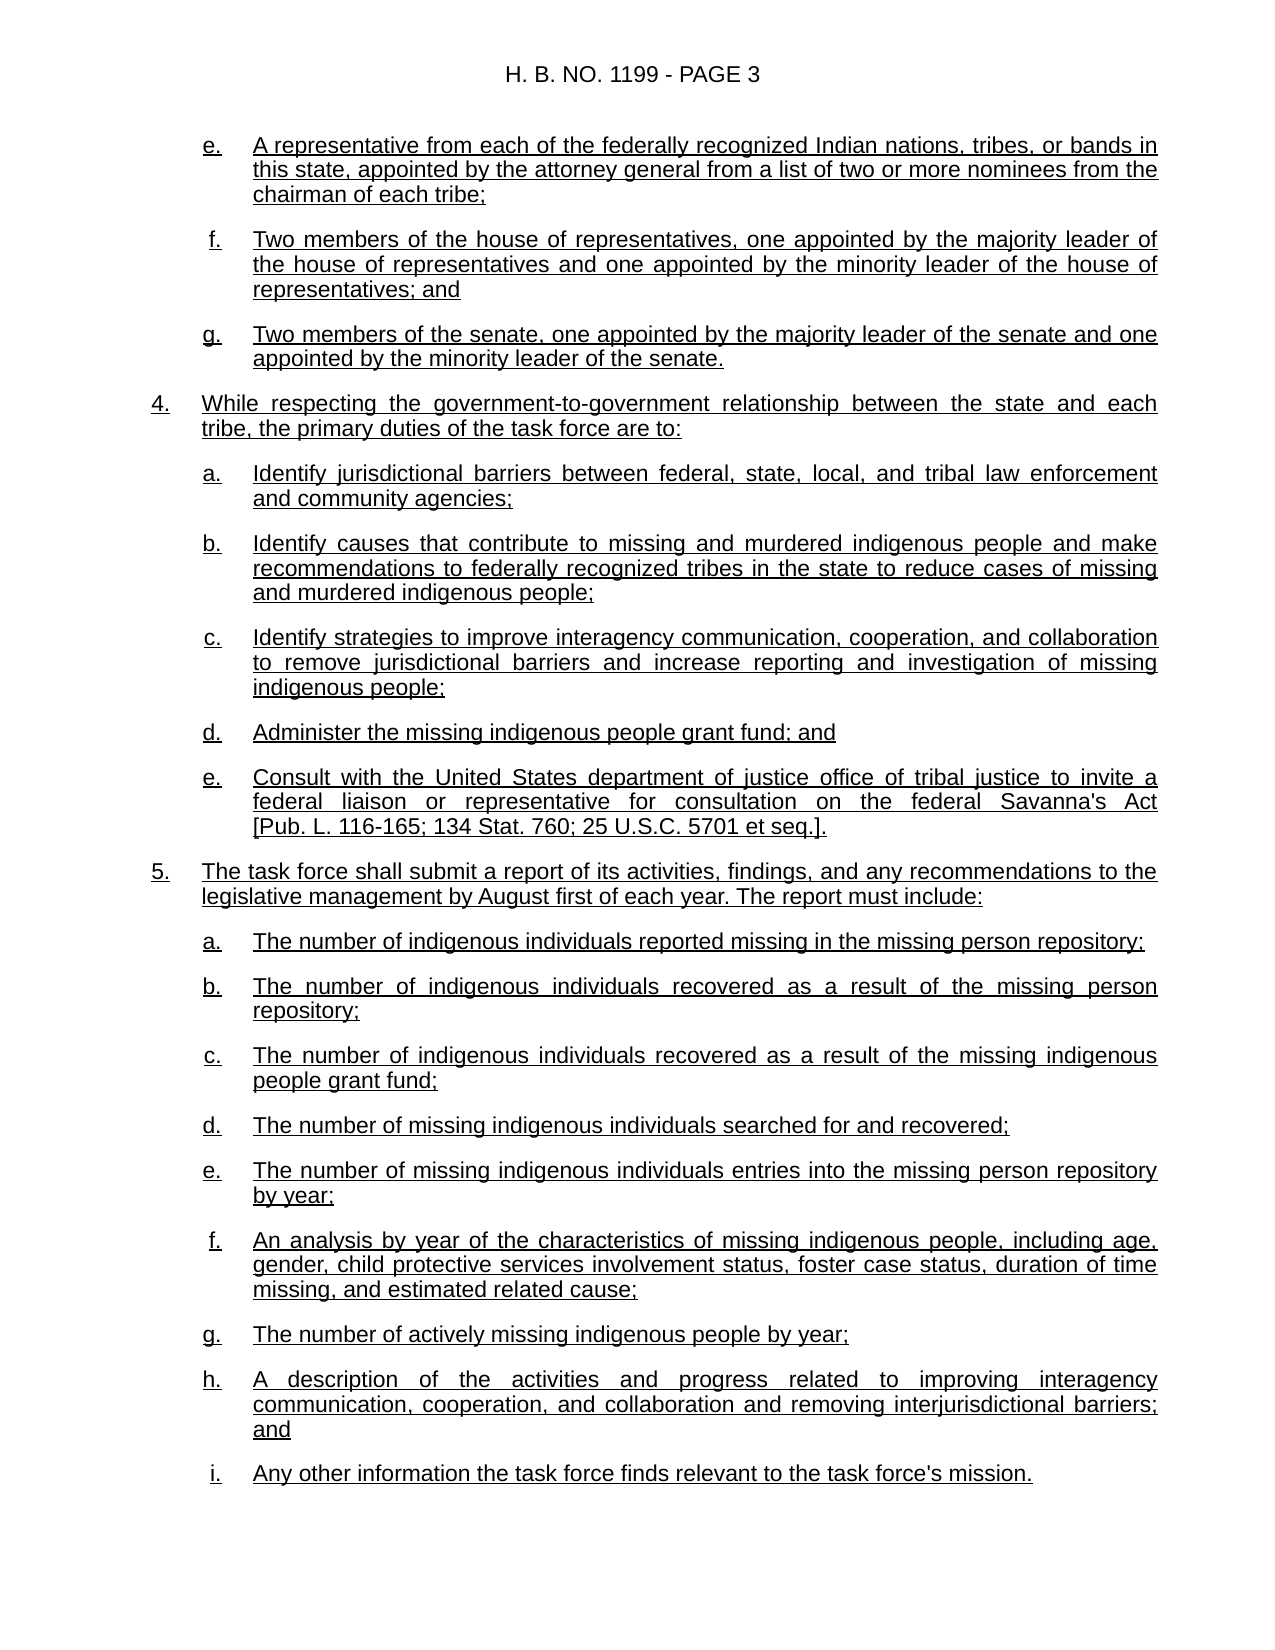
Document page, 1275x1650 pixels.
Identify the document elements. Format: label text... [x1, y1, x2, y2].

text d. The number of missing indigenous individuals searched for and recovered; [106, 1114, 1158, 1138]
text 5. The task force shall submit a report of its activities, findings, and any recommendations to the legislative management by August first of each year. The report must include: [106, 860, 1158, 909]
text f. An analysis by year of the characteristics of missing indigenous people, including age, gender, child protective services involvement status, foster case status, duration of time missing, and estimated related cause; [106, 1228, 1158, 1303]
text 4. While respecting the government-to-government relationship between the state and each tribe, the primary duties of the task force are to: [106, 392, 1158, 442]
text h. A description of the activities and progress related to improving interagency communication, cooperation, and collaboration and removing interjurisdictional barriers; and [106, 1368, 1158, 1442]
text f. Two members of the house of representatives, one appointed by the majority leader of the house of representatives and one appointed by the minority leader of the house of representatives; and [106, 228, 1158, 302]
text e. Consult with the United States department of justice office of tribal justice to invite a federal liaison or representative for consultation on the federal Savanna's Act [Pub. L. 116-165; 134 Stat. 760; 25 U.S.C. 5701 et seq.]. [106, 765, 1158, 839]
text g. Two members of the senate, one appointed by the majority leader of the senate and one appointed by the minority leader of the senate. [106, 322, 1158, 372]
text i. Any other information the task force finds relevant to the task force's mission. [106, 1462, 1158, 1487]
text c. The number of indigenous individuals recovered as a result of the missing indigenous people grant fund; [106, 1044, 1158, 1093]
text g. The number of actively missing indigenous people by year; [106, 1323, 1158, 1347]
text e. A representative from each of the federally recognized Indian nations, tribes, or bands in this state, appointed by the attorney general from a list of two or more nominees from the chairman of each tribe; [106, 133, 1158, 208]
text d. Administer the missing indigenous people grant fund; and [106, 720, 1158, 745]
text b. The number of indigenous individuals recovered as a result of the missing person repository; [106, 974, 1158, 1024]
text c. Identify strategies to improve interagency communication, cooperation, and collaboration to remove jurisdictional barriers and increase reporting and investigation of missing indigenous people; [106, 626, 1158, 700]
text e. The number of missing indigenous individuals entries into the missing person repository by year; [106, 1158, 1158, 1208]
text a. Identify jurisdictional barriers between federal, state, local, and tribal law enforcement and community agencies; [106, 462, 1158, 511]
text a. The number of indigenous individuals reported missing in the missing person repository; [106, 929, 1158, 954]
text b. Identify causes that contribute to missing and murdered indigenous people and make recommendations to federally recognized tribes in the state to reduce cases of missing and murdered indigenous people; [106, 531, 1158, 606]
